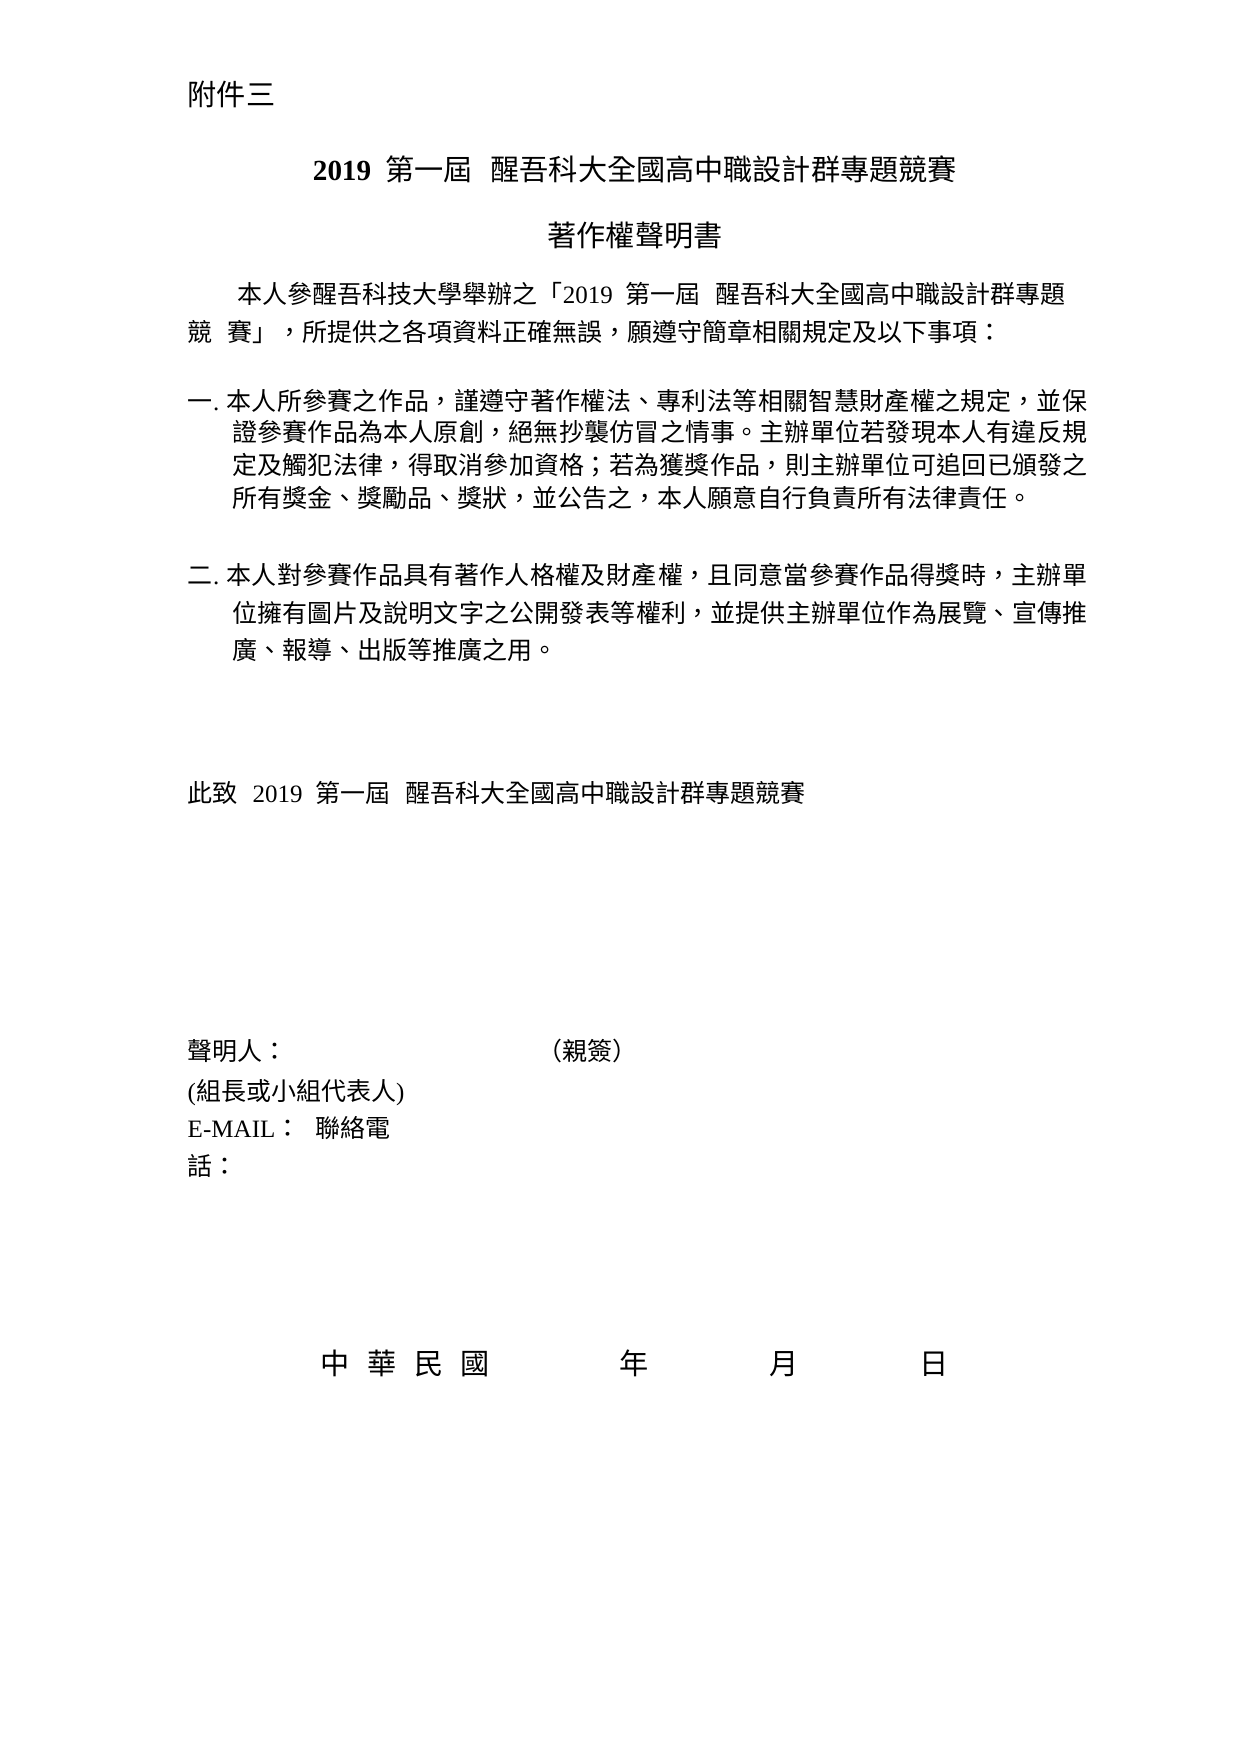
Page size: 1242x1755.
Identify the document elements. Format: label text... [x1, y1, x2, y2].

text 中 華 民 國 年 月 日 [314, 1343, 955, 1383]
text 著作權聲明書 [540, 215, 729, 255]
text 此致 2019 第一屆 醒吾科大全國高中職設計群專題競賽 [187, 776, 1094, 810]
text 本人參醒吾科技大學舉辦之「2019 第一屆 醒吾科大全國高中職設計群專題競 賽」，所提供之各項資料正確無誤，願遵守簡章相關規定及以下事項： [187, 274, 1087, 349]
text 二. 本人對參賽作品具有著作人格權及財產權，且同意當參賽作品得獎時，主辦單 位擁有圖片及說明文字之公開發表等權利，並提供主辦單位作為展覽、宣傳推 廣、報導、出版等推廣之用。 [188, 555, 1087, 667]
text 聲明人： （親簽） [187, 1033, 1094, 1067]
text 2019 第一屆 醒吾科大全國高中職設計群專題競賽 [307, 150, 962, 186]
text (組長或小組代表人) E-MAIL： 聯絡電話： [187, 1070, 413, 1182]
text 一. 本人所參賽之作品，謹遵守著作權法、專利法等相關智慧財產權之規定，並保 證參賽作品為本人原創，絕無抄襲仿冒之情事。主辦單位若發現本人有違反規 定及觸犯法律，得取消參加資格；若為獲獎作品，則主辦單位可追回已頒發之 所有獎金、獎勵品、獎狀，並公告之，本人願意自行負責所有法律責任。 [188, 384, 1087, 514]
